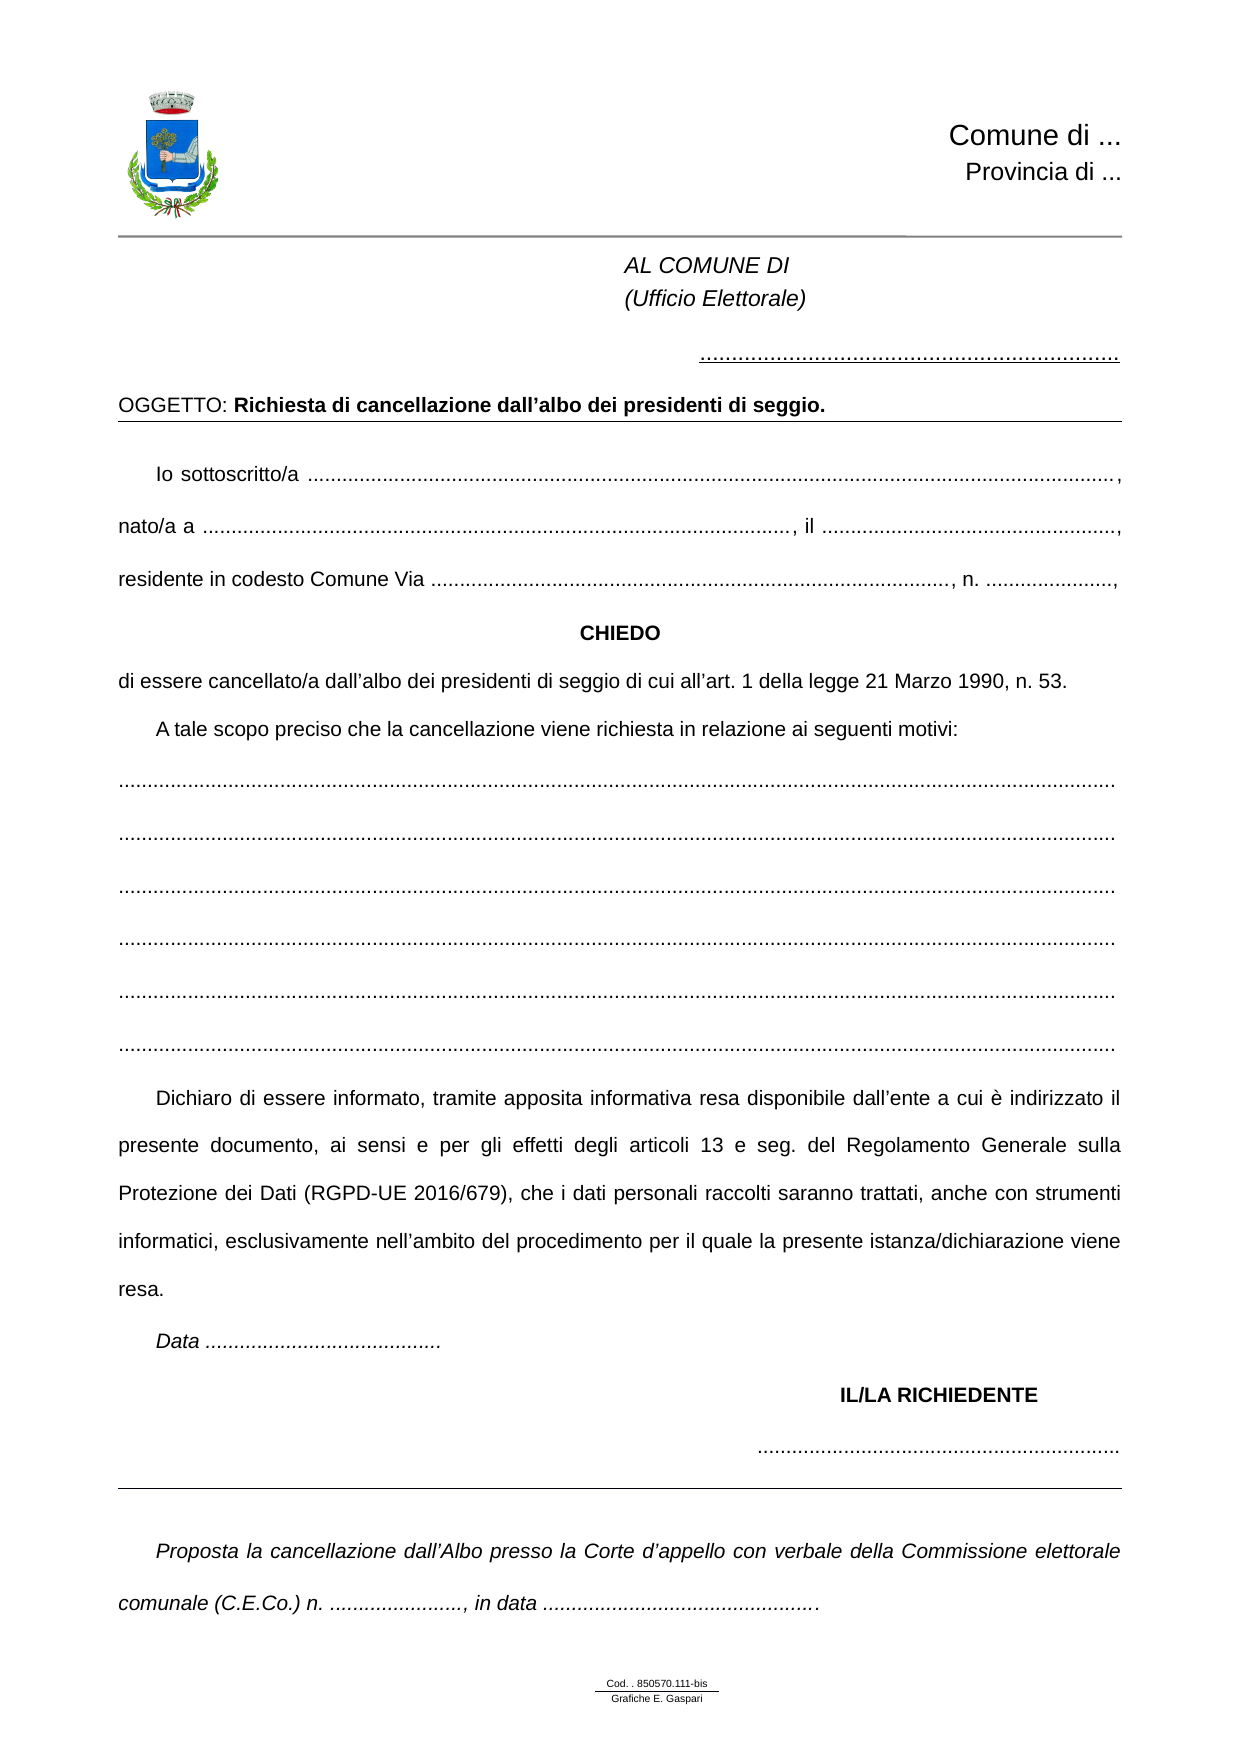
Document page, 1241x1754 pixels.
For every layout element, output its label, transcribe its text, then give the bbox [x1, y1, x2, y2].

subtitle IL/LA RICHIEDENTE [756, 1382, 1122, 1406]
text Io sottoscritto/a ............................................................................................................................................, nato/a a ......................................................................................................, il ..................................................., residente in codesto Comune Via .........................................................................................., n. ......................, [118, 458, 1122, 592]
subtitle AL COMUNE DI [624, 252, 1122, 278]
text Dichiaro di essere informato, tramite apposita informativa resa disponibile dall’ente a cui è indirizzato il presente documento, ai sensi e per gli effetti degli articoli 13 e seg. del Regolamento Generale sulla Protezione dei Dati (RGPD-UE 2016/679), che i dati personali raccolti saranno trattati, anche con strumenti informatici, esclusivamente nell’ambito del procedimento per il quale la presente istanza/dichiarazione viene resa. [118, 1085, 1122, 1301]
text Provincia di ... [224, 157, 1122, 185]
text Comune di ... [224, 118, 1122, 152]
text .................................................................. [624, 337, 1122, 366]
text ............................................................................................................................................................................. ............................................................................................................................................................................. ............................................................................................................................................................................. ............................................................................................................................................................................. ............................................................................................................................................................................. ............................................................................................................................................................................. [118, 764, 1122, 1057]
text di essere cancellato/a dall’albo dei presidenti di seggio di cui all’art. 1 della legge 21 Marzo 1990, n. 53. [118, 668, 1122, 692]
picture [122, 87, 224, 219]
text OGGETTO: Richiesta di cancellazione dall’albo dei presidenti di seggio. [118, 393, 1122, 421]
text A tale scopo preciso che la cancellazione viene richiesta in relazione ai seguenti motivi: [118, 716, 1122, 740]
text ............................................................... [756, 1430, 1122, 1459]
text Proposta la cancellazione dall’Albo presso la Corte d’appello con verbale della Commissione elettorale comunale (C.E.Co.) n. ......................., in data ................................................ [118, 1536, 1122, 1616]
text (Ufficio Elettorale) [624, 285, 1122, 311]
subtitle CHIEDO [118, 621, 1122, 644]
text Data ......................................... [118, 1325, 1122, 1354]
